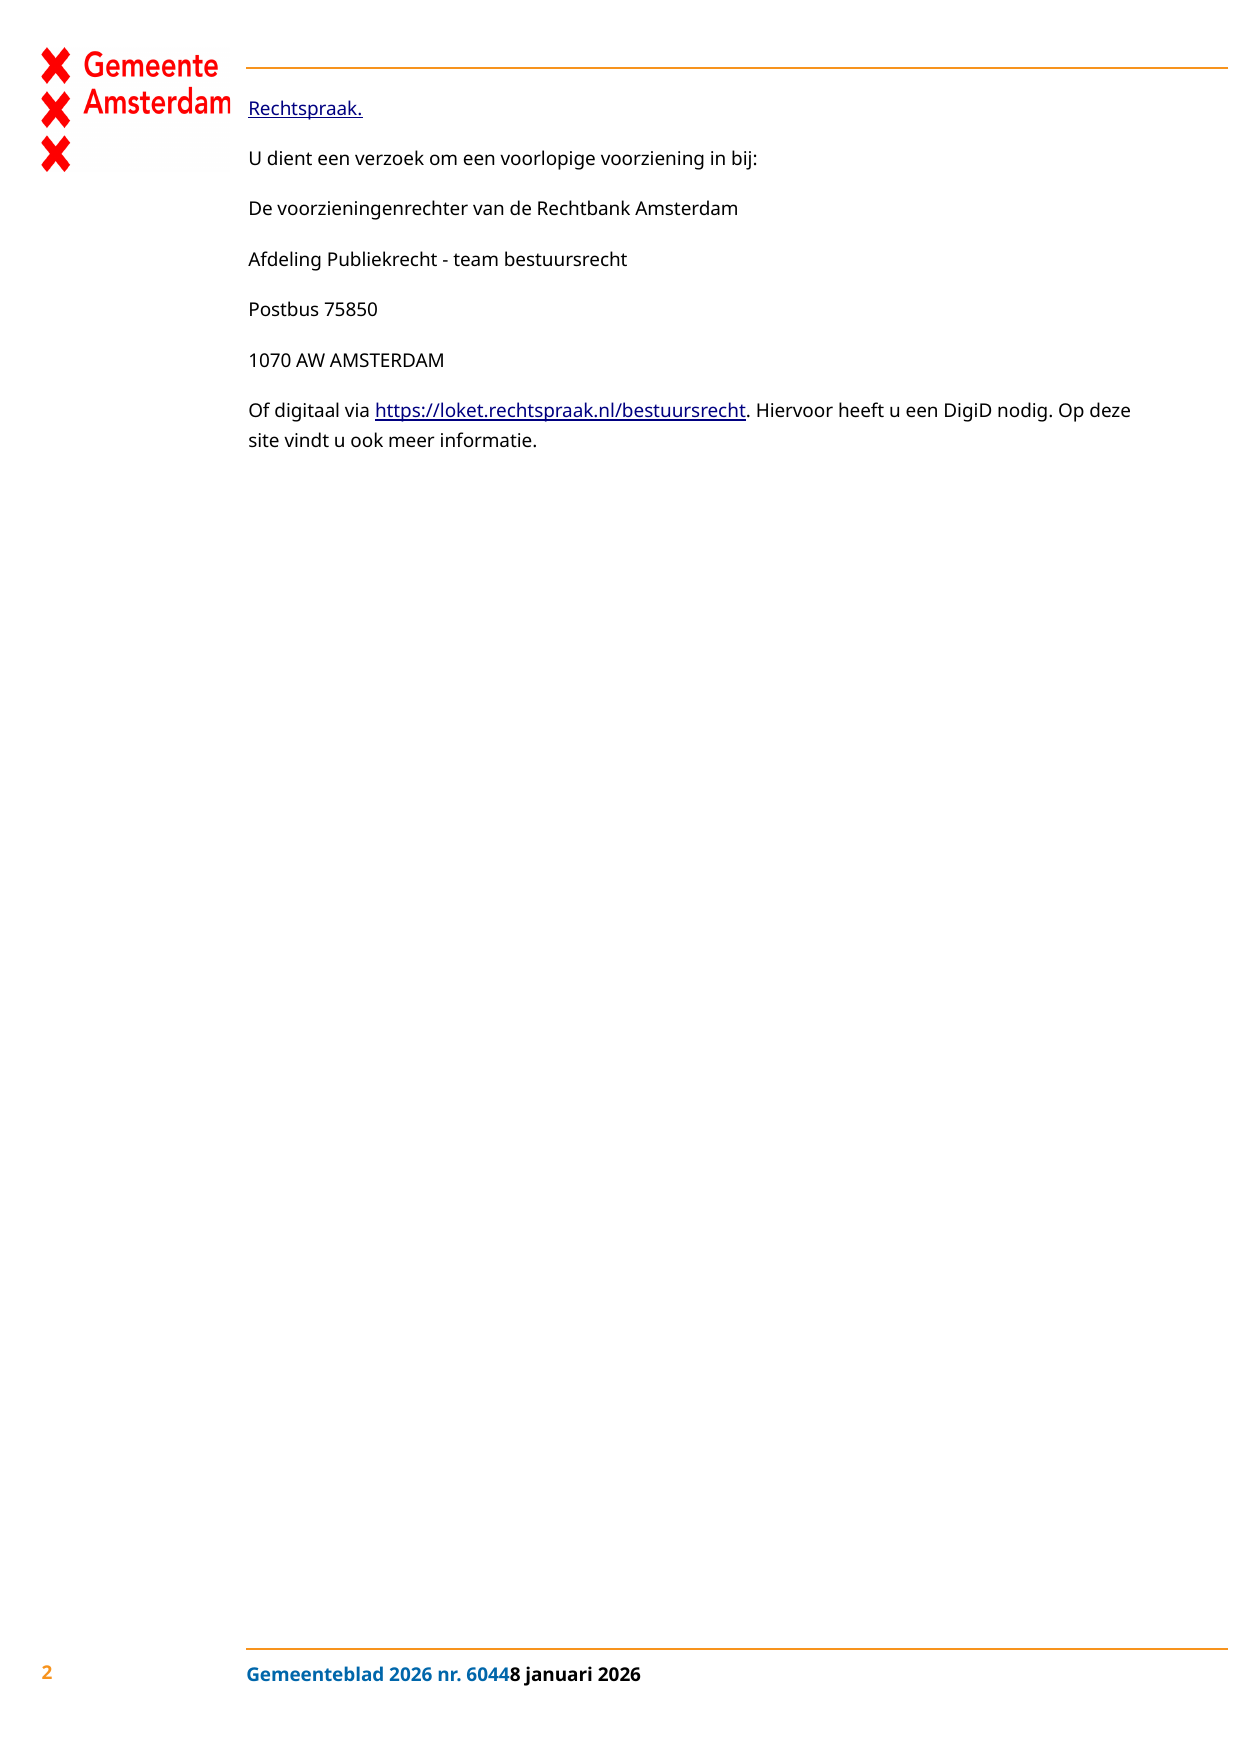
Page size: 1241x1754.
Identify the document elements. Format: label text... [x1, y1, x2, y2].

text De voorzieningenrechter van de Rechtbank Amsterdam [248, 196, 1152, 221]
text Rechtspraak. [248, 95, 1152, 121]
text Afdeling Publiekrecht - team bestuursrecht [248, 246, 1152, 272]
text 1070 AW AMSTERDAM [248, 347, 1152, 373]
picture [41, 47, 231, 172]
text U dient een verzoek om een voorlopige voorziening in bij: [248, 145, 1152, 171]
text Of digitaal via https://loket.rechtspraak.nl/bestuursrecht. Hiervoor heeft u een DigiD nodig. Op deze site vindt u ook meer informatie. [248, 397, 1152, 453]
text Postbus 75850 [248, 296, 1152, 322]
